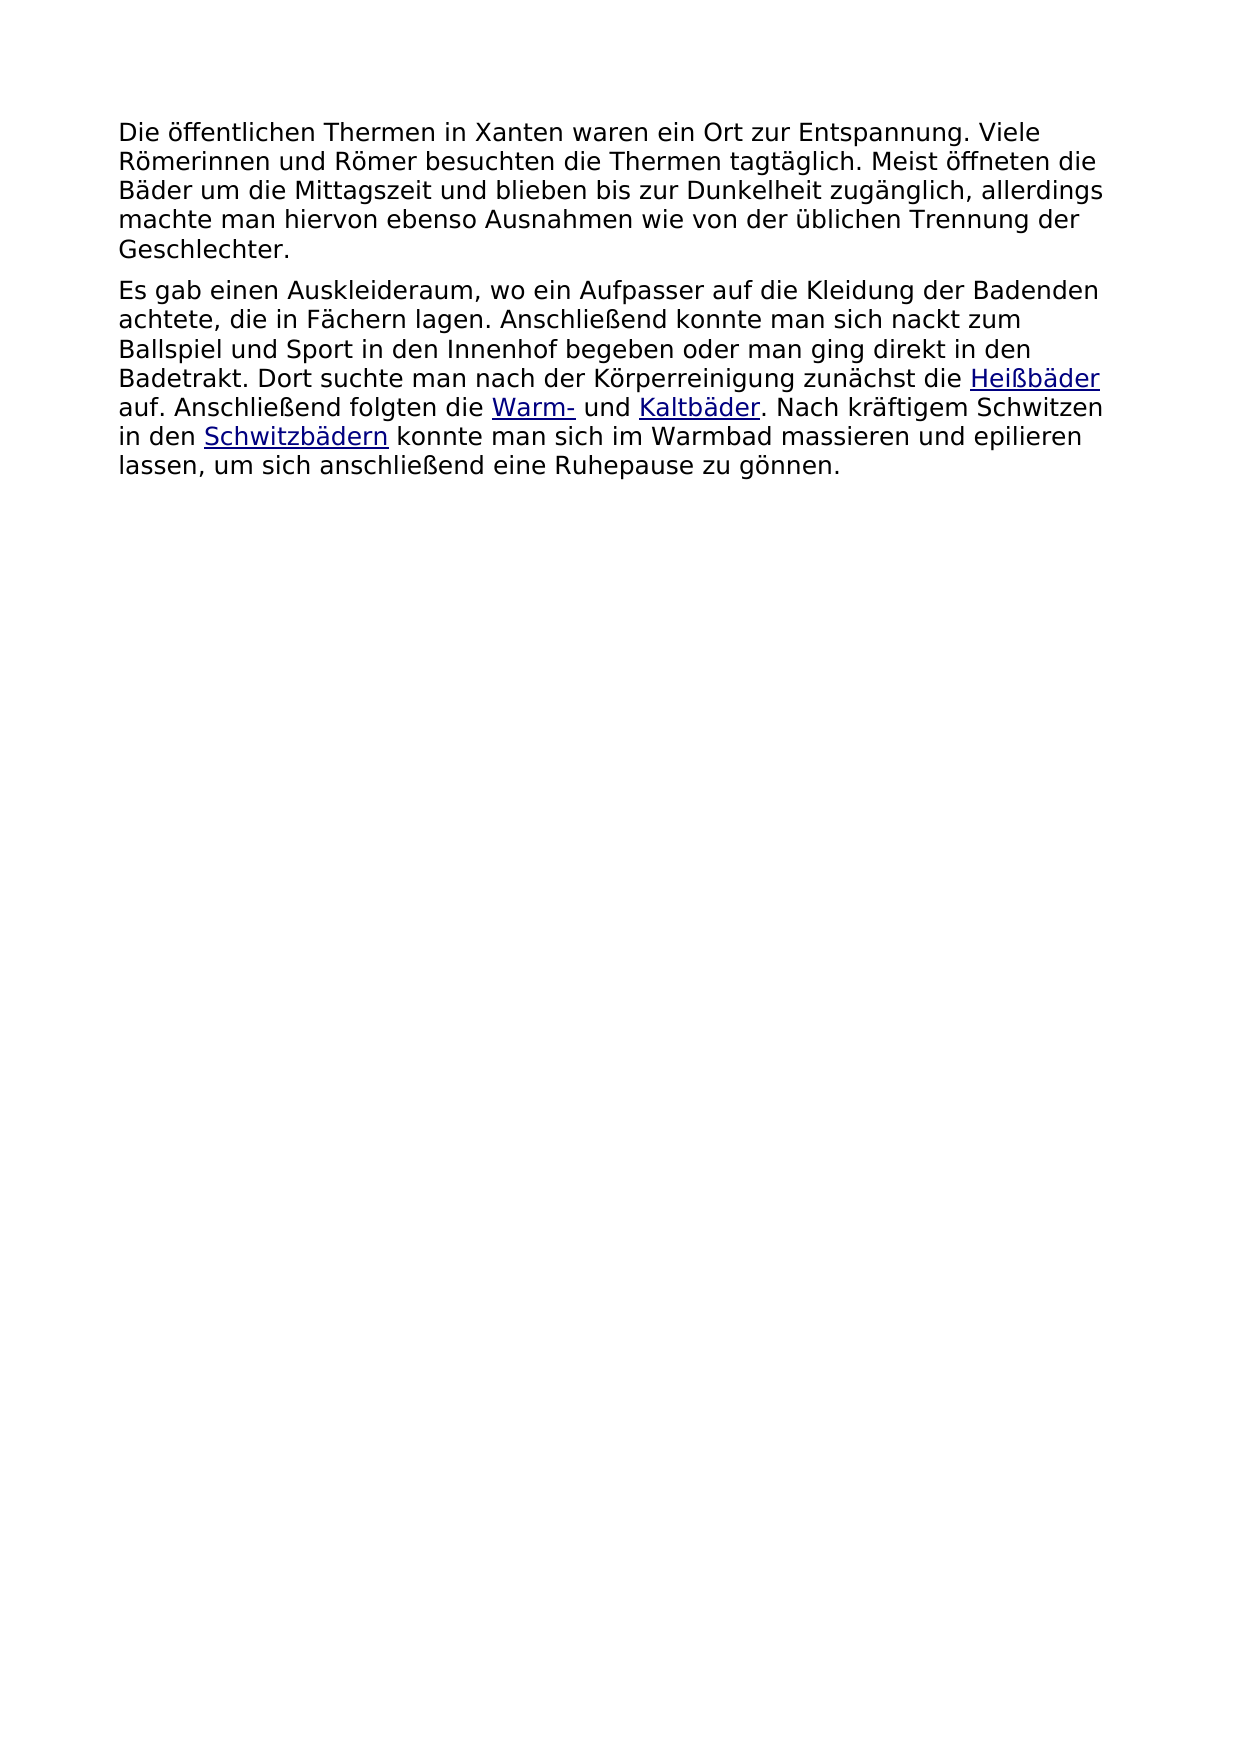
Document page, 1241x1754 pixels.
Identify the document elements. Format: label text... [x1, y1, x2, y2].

text Es gab einen Auskleideraum, wo ein Aufpasser auf die Kleidung der Badenden achtete, die in Fächern lagen. Anschließend konnte man sich nackt zum Ballspiel und Sport in den Innenhof begeben oder man ging direkt in den Badetrakt. Dort suchte man nach der Körperreinigung zunächst die Heißbäder auf. Anschließend folgten die Warm- und Kaltbäder. Nach kräftigem Schwitzen in den Schwitzbädern konnte man sich im Warmbad massieren und epilieren lassen, um sich anschließend eine Ruhepause zu gönnen. [118, 276, 1122, 481]
text Die öffentlichen Thermen in Xanten waren ein Ort zur Entspannung. Viele Römerinnen und Römer besuchten die Thermen tagtäglich. Meist öffneten die Bäder um die Mittagszeit und blieben bis zur Dunkelheit zugänglich, allerdings machte man hiervon ebenso Ausnahmen wie von der üblichen Trennung der Geschlechter. [118, 118, 1122, 264]
